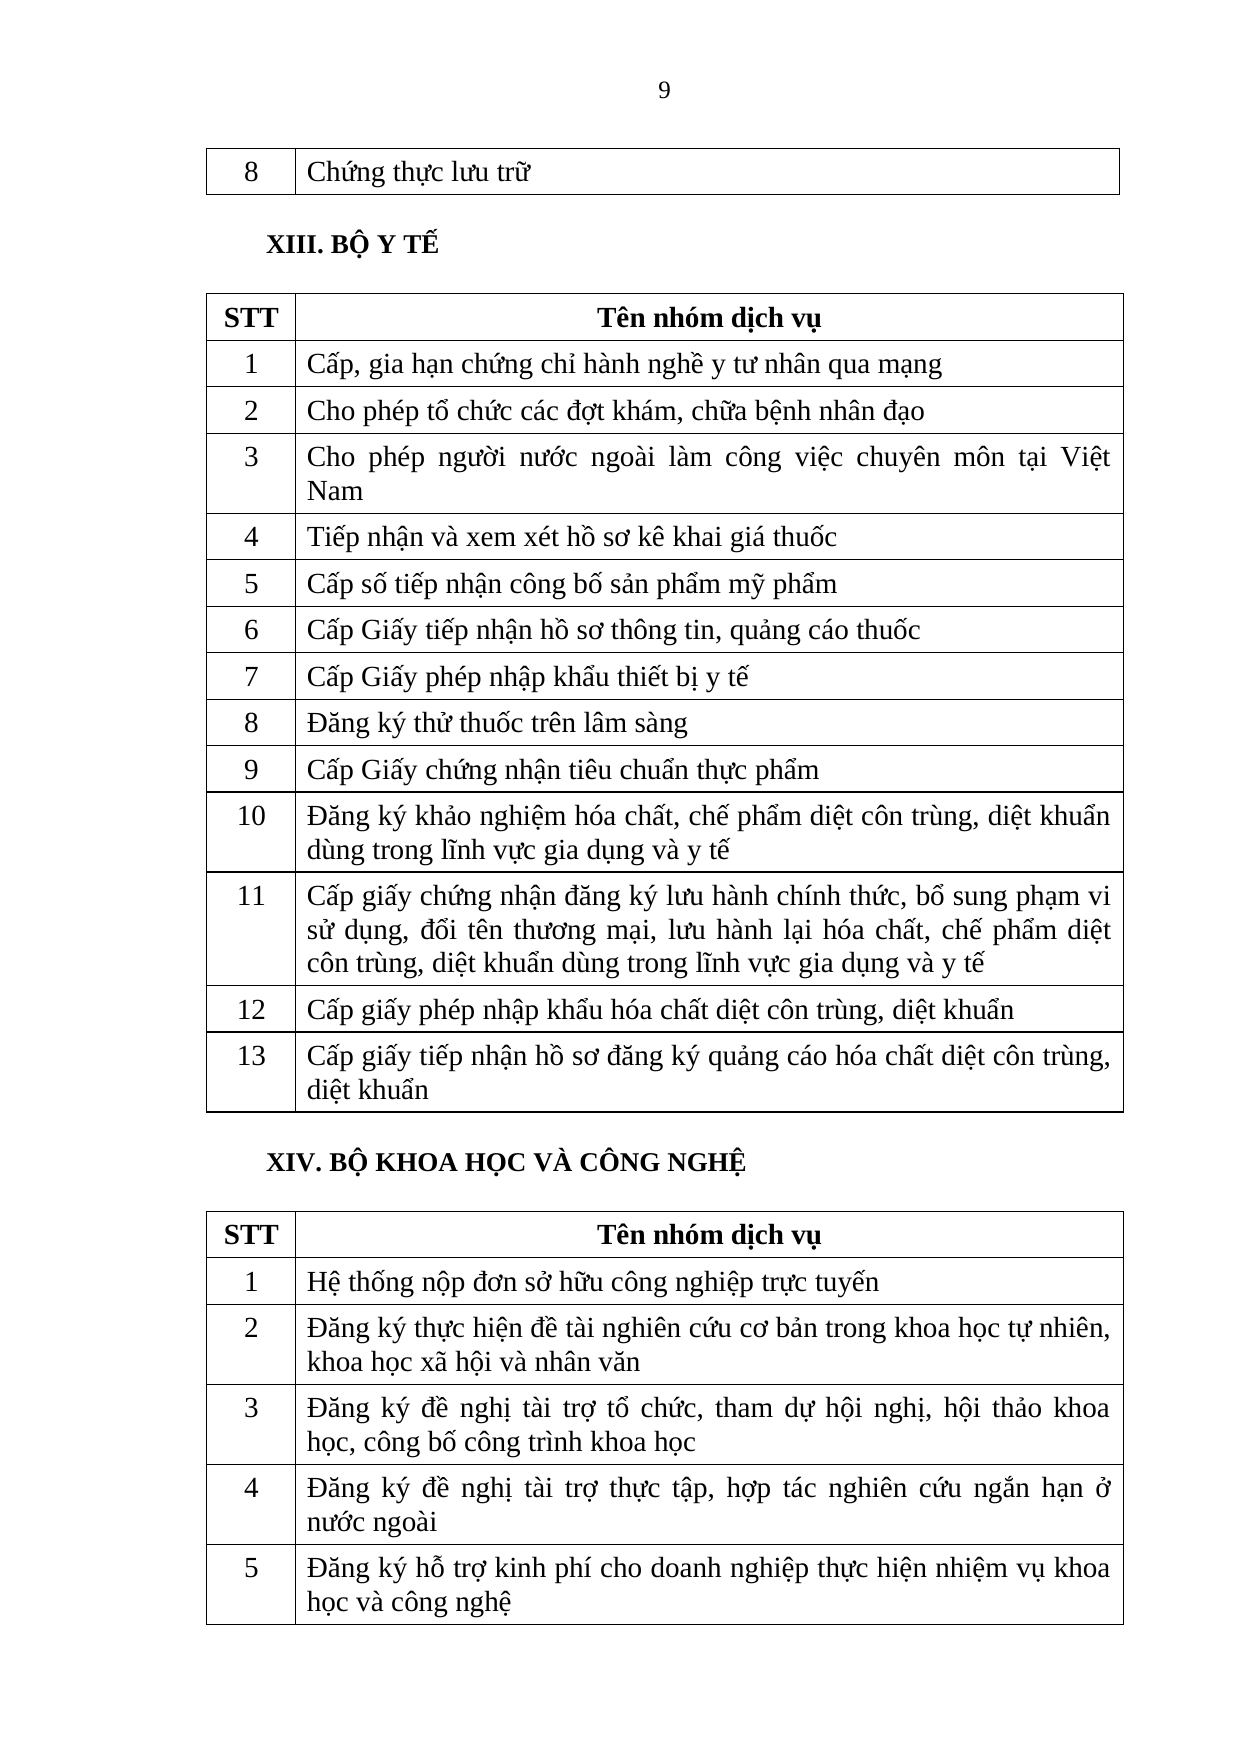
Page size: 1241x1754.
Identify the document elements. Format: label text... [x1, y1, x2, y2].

table_cell 11 [207, 873, 295, 985]
table_cell Cấp, gia hạn chứng chỉ hành nghề y tư nhân qua mạng [296, 341, 1123, 386]
table_cell 3 [207, 1385, 295, 1463]
table_cell 1 [207, 341, 295, 386]
table_cell Đăng ký hỗ trợ kinh phí cho doanh nghiệp thực hiện nhiệm vụ khoa học và công nghệ [296, 1545, 1123, 1623]
table_cell 13 [207, 1033, 295, 1111]
table_cell Cấp Giấy phép nhập khẩu thiết bị y tế [296, 653, 1123, 698]
table_cell 12 [207, 986, 295, 1031]
table_cell Chứng thực lưu trữ [296, 149, 1119, 194]
table_cell 5 [207, 1545, 295, 1623]
text XIV. BỘ KHOA HỌC VÀ CÔNG NGHỆ [207, 1146, 1122, 1177]
table_header Tên nhóm dịch vụ [296, 294, 1123, 340]
table_cell Hệ thống nộp đơn sở hữu công nghiệp trực tuyến [296, 1258, 1123, 1303]
table_cell Cấp giấy phép nhập khẩu hóa chất diệt côn trùng, diệt khuẩn [296, 986, 1123, 1031]
table_cell Đăng ký đề nghị tài trợ tổ chức, tham dự hội nghị, hội thảo khoa học, công bố công trình khoa học [296, 1385, 1123, 1463]
table_header STT [207, 1212, 295, 1257]
table_cell Cấp giấy chứng nhận đăng ký lưu hành chính thức, bổ sung phạm vi sử dụng, đổi tên thương mại, lưu hành lại hóa chất, chế phẩm diệt côn trùng, diệt khuẩn dùng trong lĩnh vực gia dụng và y tế [296, 873, 1123, 985]
table_cell Đăng ký thử thuốc trên lâm sàng [296, 700, 1123, 745]
table_cell 2 [207, 1305, 295, 1383]
table_cell 5 [207, 560, 295, 606]
table_cell Cấp Giấy chứng nhận tiêu chuẩn thực phẩm [296, 746, 1123, 791]
table_cell 9 [207, 746, 295, 791]
table_cell Đăng ký khảo nghiệm hóa chất, chế phẩm diệt côn trùng, diệt khuẩn dùng trong lĩnh vực gia dụng và y tế [296, 793, 1123, 871]
table_cell Cấp giấy tiếp nhận hồ sơ đăng ký quảng cáo hóa chất diệt côn trùng, diệt khuẩn [296, 1033, 1123, 1111]
table_cell Đăng ký thực hiện đề tài nghiên cứu cơ bản trong khoa học tự nhiên, khoa học xã hội và nhân văn [296, 1305, 1123, 1383]
table_cell Cho phép tổ chức các đợt khám, chữa bệnh nhân đạo [296, 387, 1123, 433]
table_cell Cấp số tiếp nhận công bố sản phẩm mỹ phẩm [296, 560, 1123, 606]
table_header STT [207, 294, 295, 340]
table_header Tên nhóm dịch vụ [296, 1212, 1123, 1257]
table_cell Cấp Giấy tiếp nhận hồ sơ thông tin, quảng cáo thuốc [296, 607, 1123, 652]
table_cell Đăng ký đề nghị tài trợ thực tập, hợp tác nghiên cứu ngắn hạn ở nước ngoài [296, 1465, 1123, 1543]
table_cell 8 [207, 149, 295, 194]
table_cell 8 [207, 700, 295, 745]
table_cell Cho phép người nước ngoài làm công việc chuyên môn tại Việt Nam [296, 434, 1123, 513]
table_cell 4 [207, 1465, 295, 1543]
table_cell 6 [207, 607, 295, 652]
table_cell 7 [207, 653, 295, 698]
text XIII. BỘ Y TẾ [207, 229, 1122, 260]
table_cell 10 [207, 793, 295, 871]
table_cell 2 [207, 387, 295, 433]
table_cell 4 [207, 514, 295, 559]
table_cell 3 [207, 434, 295, 513]
table_cell 1 [207, 1258, 295, 1303]
table_cell Tiếp nhận và xem xét hồ sơ kê khai giá thuốc [296, 514, 1123, 559]
